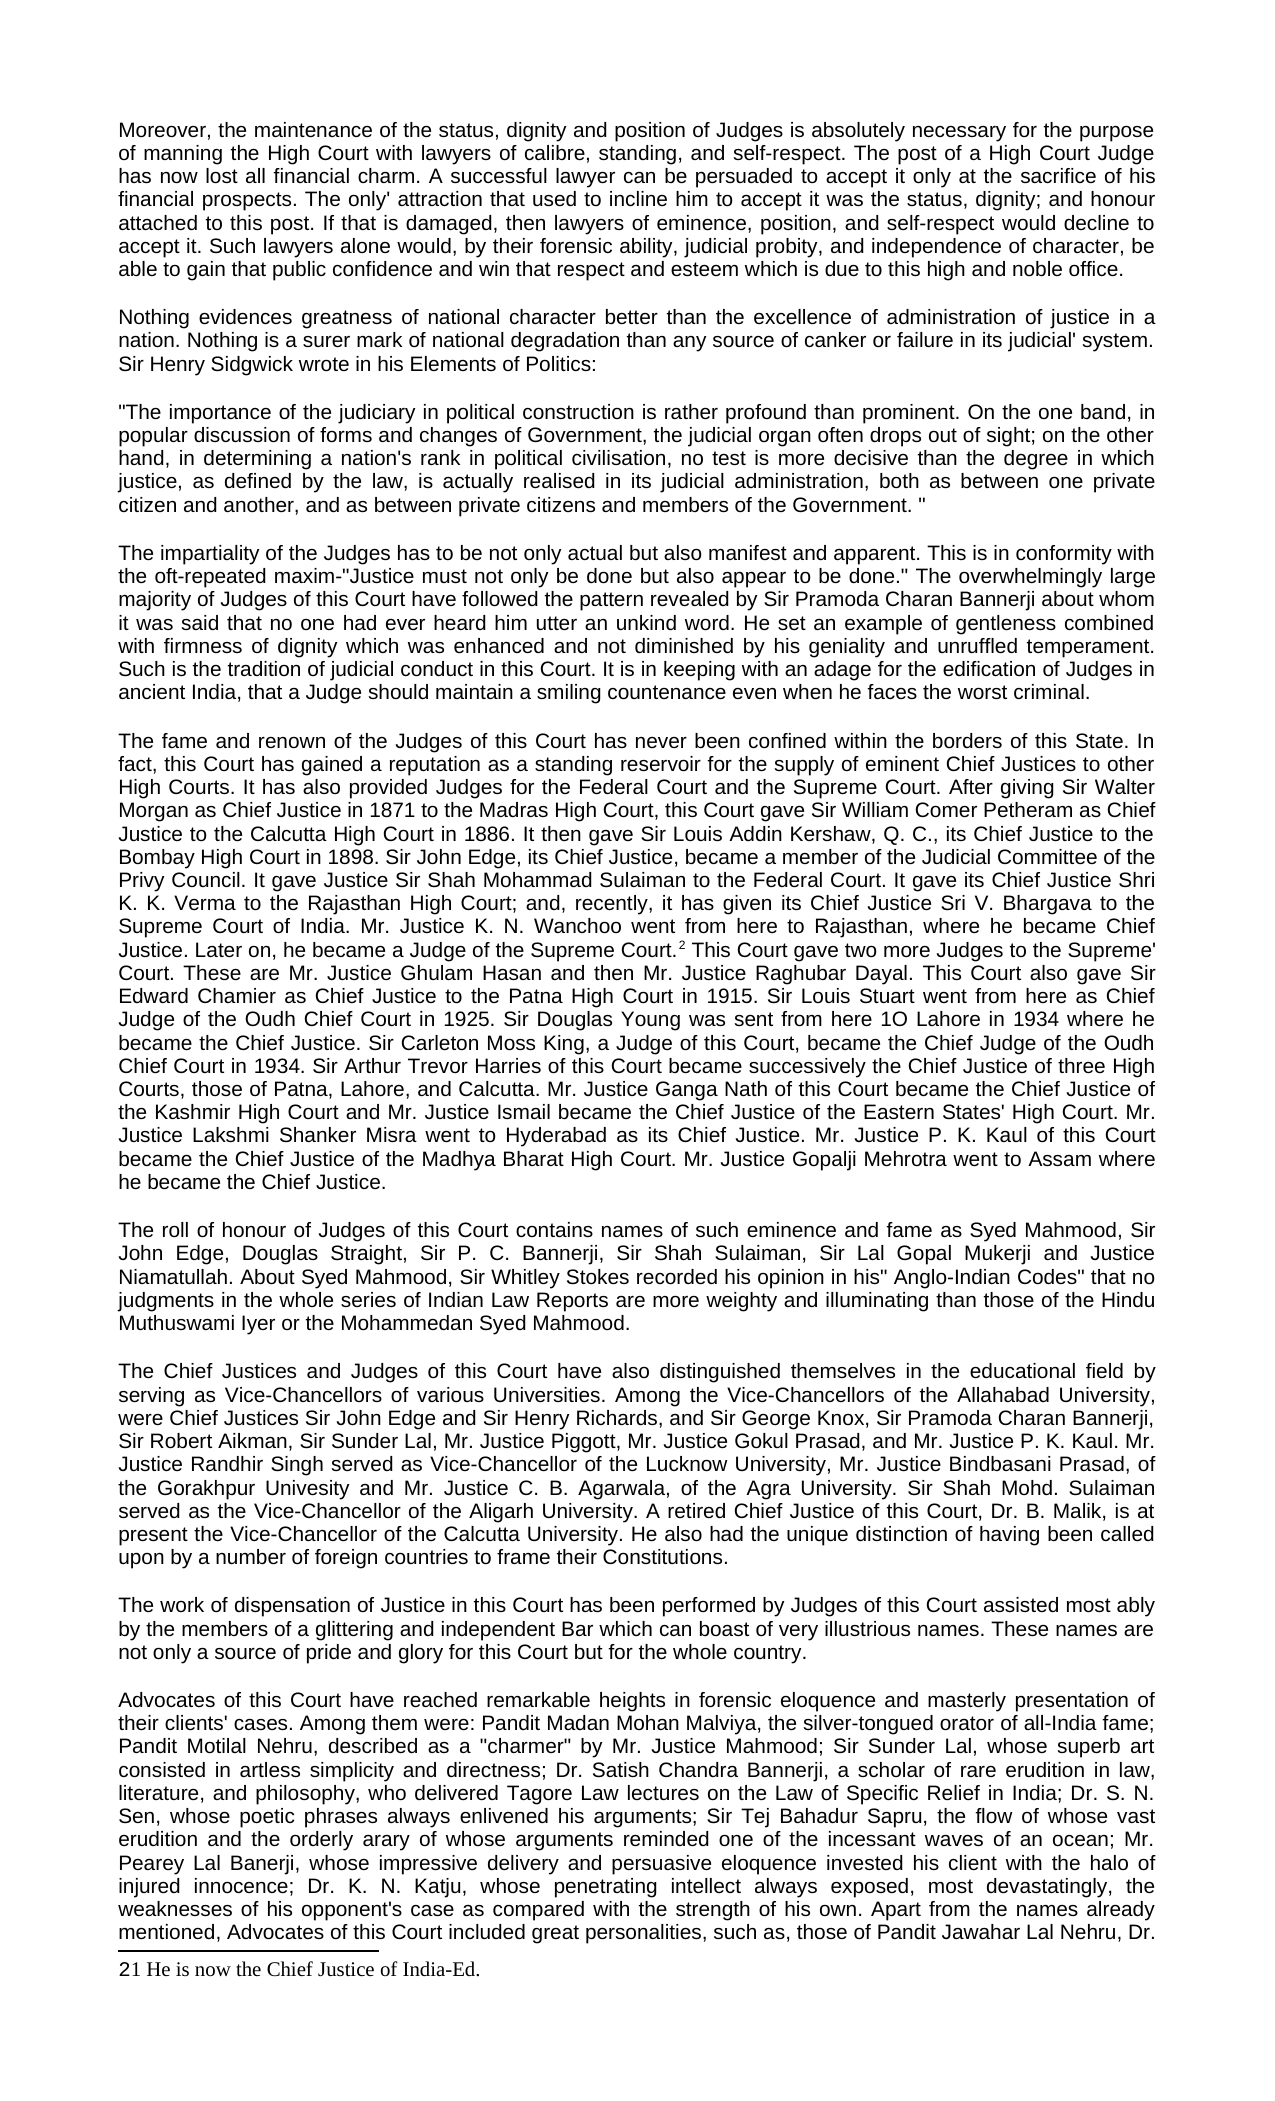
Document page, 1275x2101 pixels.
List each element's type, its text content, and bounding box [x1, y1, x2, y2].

text Nothing evidences greatness of national character better than the excellence of administration of justice in a nation. Nothing is a surer mark of national degradation than any source of canker or failure in its judicial' system. Sir Henry Sidgwick wrote in his Elements of Politics: [118, 306, 1157, 375]
text 1 He is now the Chief Justice of India-Ed. [118, 1957, 1157, 1982]
text "The importance of the judiciary in political construction is rather profound than prominent. On the one band, in popular discussion of forms and changes of Government, the judicial organ often drops out of sight; on the other hand, in determining a nation's rank in political civilisation, no test is more decisive than the degree in which justice, as defined by the law, is actually realised in its judicial administration, both as between one private citizen and another, and as between private citizens and members of the Government. " [118, 400, 1157, 517]
text Moreover, the maintenance of the status, dignity and position of Judges is absolutely necessary for the purpose of manning the High Court with lawyers of calibre, standing, and self-respect. The post of a High Court Judge has now lost all financial charm. A successful lawyer can be persuaded to accept it only at the sacrifice of his financial prospects. The only' attraction that used to incline him to accept it was the status, dignity; and honour attached to this post. If that is damaged, then lawyers of eminence, position, and self-respect would decline to accept it. Such lawyers alone would, by their forensic ability, judicial probity, and independence of character, be able to gain that public confidence and win that respect and esteem which is due to this high and noble office. [118, 118, 1157, 281]
text The impartiality of the Judges has to be not only actual but also manifest and apparent. This is in conformity with the oft-repeated maxim-"Justice must not only be done but also appear to be done." The overwhelmingly large majority of Judges of this Court have followed the pattern revealed by Sir Pramoda Charan Bannerji about whom it was said that no one had ever heard him utter an unkind word. He set an example of gentleness combined with firmness of dignity which was enhanced and not diminished by his geniality and unruffled temperament. Such is the tradition of judicial conduct in this Court. It is in keeping with an adage for the edification of Judges in ancient India, that a Judge should maintain a smiling countenance even when he faces the worst criminal. [118, 542, 1157, 704]
text Advocates of this Court have reached remarkable heights in forensic eloquence and masterly presentation of their clients' cases. Among them were: Pandit Madan Mohan Malviya, the silver-tongued orator of all-India fame; Pandit Motilal Nehru, described as a "charmer" by Mr. Justice Mahmood; Sir Sunder Lal, whose superb art consisted in artless simplicity and directness; Dr. Satish Chandra Bannerji, a scholar of rare erudition in law, literature, and philosophy, who delivered Tagore Law lectures on the Law of Specific Relief in India; Dr. S. N. Sen, whose poetic phrases always enlivened his arguments; Sir Tej Bahadur Sapru, the flow of whose vast erudition and the orderly arary of whose arguments reminded one of the incessant waves of an ocean; Mr. Pearey Lal Banerji, whose impressive delivery and persuasive eloquence invested his client with the halo of injured innocence; Dr. K. N. Katju, whose penetrating intellect always exposed, most devastatingly, the weaknesses of his opponent's case as compared with the strength of his own. Apart from the names already mentioned, Advocates of this Court included great personalities, such as, those of Pandit Jawahar Lal Nehru, Dr. [118, 1689, 1157, 1944]
text The work of dispensation of Justice in this Court has been performed by Judges of this Court assisted most ably by the members of a glittering and independent Bar which can boast of very illustrious names. These names are not only a source of pride and glory for this Court but for the whole country. [118, 1594, 1157, 1664]
text The roll of honour of Judges of this Court contains names of such eminence and fame as Syed Mahmood, Sir John Edge, Douglas Straight, Sir P. C. Bannerji, Sir Shah Sulaiman, Sir Lal Gopal Mukerji and Justice Niamatullah. About Syed Mahmood, Sir Whitley Stokes recorded his opinion in his" Anglo-Indian Codes" that no judgments in the whole series of Indian Law Reports are more weighty and illuminating than those of the Hindu Muthuswami Iyer or the Mohammedan Syed Mahmood. [118, 1219, 1157, 1335]
text The fame and renown of the Judges of this Court has never been confined within the borders of this State. In fact, this Court has gained a reputation as a standing reservoir for the supply of eminent Chief Justices to other High Courts. It has also provided Judges for the Federal Court and the Supreme Court. After giving Sir Walter Morgan as Chief Justice in 1871 to the Madras High Court, this Court gave Sir William Comer Petheram as Chief Justice to the Calcutta High Court in 1886. It then gave Sir Louis Addin Kershaw, Q. C., its Chief Justice to the Bombay High Court in 1898. Sir John Edge, its Chief Justice, became a member of the Judicial Committee of the Privy Council. It gave Justice Sir Shah Mohammad Sulaiman to the Federal Court. It gave its Chief Justice Shri K. K. Verma to the Rajasthan High Court; and, recently, it has given its Chief Justice Sri V. Bhargava to the Supreme Court of India. Mr. Justice K. N. Wanchoo went from here to Rajasthan, where he became Chief Justice. Later on, he became a Judge of the Supreme Court. This Court gave two more Judges to the Supreme' Court. These are Mr. Justice Ghulam Hasan and then Mr. Justice Raghubar Dayal. This Court also gave Sir Edward Chamier as Chief Justice to the Patna High Court in 1915. Sir Louis Stuart went from here as Chief Judge of the Oudh Chief Court in 1925. Sir Douglas Young was sent from here 1O Lahore in 1934 where he became the Chief Justice. Sir Carleton Moss King, a Judge of this Court, became the Chief Judge of the Oudh Chief Court in 1934. Sir Arthur Trevor Harries of this Court became successively the Chief Justice of three High Courts, those of Patna, Lahore, and Calcutta. Mr. Justice Ganga Nath of this Court became the Chief Justice of the Kashmir High Court and Mr. Justice Ismail became the Chief Justice of the Eastern States' High Court. Mr. Justice Lakshmi Shanker Misra went to Hyderabad as its Chief Justice. Mr. Justice P. K. Kaul of this Court became the Chief Justice of the Madhya Bharat High Court. Mr. Justice Gopalji Mehrotra went to Assam where he became the Chief Justice. [118, 729, 1157, 1194]
text The Chief Justices and Judges of this Court have also distinguished themselves in the educational field by serving as Vice-Chancellors of various Universities. Among the Vice-Chancellors of the Allahabad University, were Chief Justices Sir John Edge and Sir Henry Richards, and Sir George Knox, Sir Pramoda Charan Bannerji, Sir Robert Aikman, Sir Sunder Lal, Mr. Justice Piggott, Mr. Justice Gokul Prasad, and Mr. Justice P. K. Kaul. Mr. Justice Randhir Singh served as Vice-Chancellor of the Lucknow University, Mr. Justice Bindbasani Prasad, of the Gorakhpur Univesity and Mr. Justice C. B. Agarwala, of the Agra University. Sir Shah Mohd. Sulaiman served as the Vice-Chancellor of the Aligarh University. A retired Chief Justice of this Court, Dr. B. Malik, is at present the Vice-Chancellor of the Calcutta University. He also had the unique distinction of having been called upon by a number of foreign countries to frame their Constitutions. [118, 1360, 1157, 1569]
